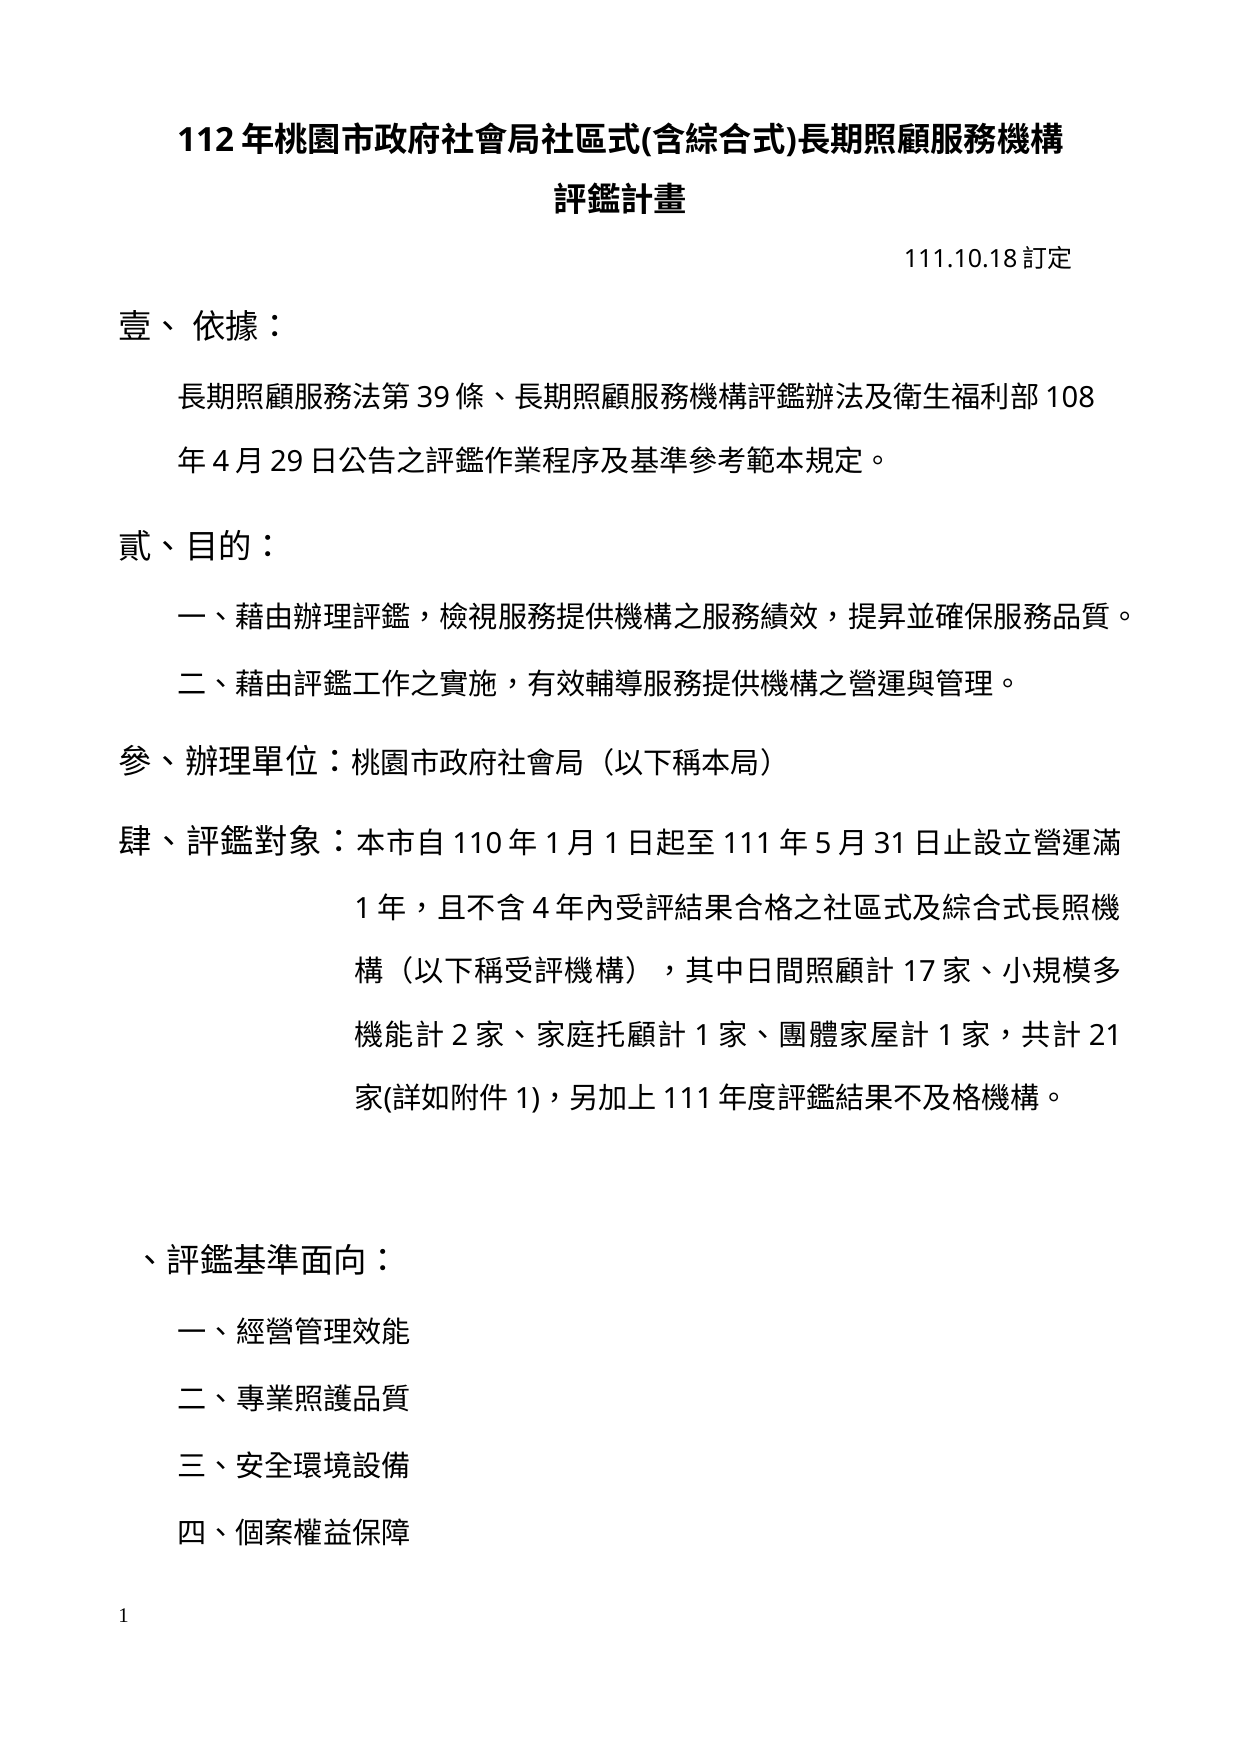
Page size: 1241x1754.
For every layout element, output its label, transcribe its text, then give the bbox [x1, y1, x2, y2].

text 三、安全環境設備 [177, 1443, 1122, 1485]
text 參、辦理單位：桃園市政府社會局（以下稱本局） [118, 734, 1122, 783]
text 長期照顧服務法第39條、長期照顧服務機構評鑑辦法及衛生福利部108 [177, 373, 1122, 416]
text 貳、目的： [118, 519, 1122, 568]
text 111.10.18訂定 [193, 239, 1072, 275]
text 二、藉由評鑑工作之實施，有效輔導服務提供機構之營運與管理。 [162, 661, 1122, 703]
text 、評鑑基準面向： [133, 1234, 1122, 1282]
text 一、藉由辦理評鑑，檢視服務提供機構之服務績效，提昇並確保服務品質。 [162, 593, 1122, 636]
text 二、專業照護品質 [177, 1375, 1122, 1418]
text 年4月29日公告之評鑑作業程序及基準參考範本規定。 [177, 437, 1122, 479]
text 評鑑計畫 [118, 178, 1122, 220]
text 一、經營管理效能 [177, 1308, 1122, 1350]
text 四、個案權益保障 [177, 1510, 1122, 1552]
list 依據： [118, 299, 1122, 348]
text 112年桃園市政府社會局社區式(含綜合式)長期照顧服務機構 [118, 118, 1122, 160]
text 肆、評鑑對象：本市自110年1月1日起至111年5月31日止設立營運滿1年，且不含4年內受評結果合格之社區式及綜合式長照機構（以下稱受評機構），其中日間照顧計17家、小規模多機能計2家、家庭托顧計1家、團體家屋計1家，共計21家(詳如附件1)，另加上111年度評鑑結果不及格機構。 [118, 815, 1122, 1117]
